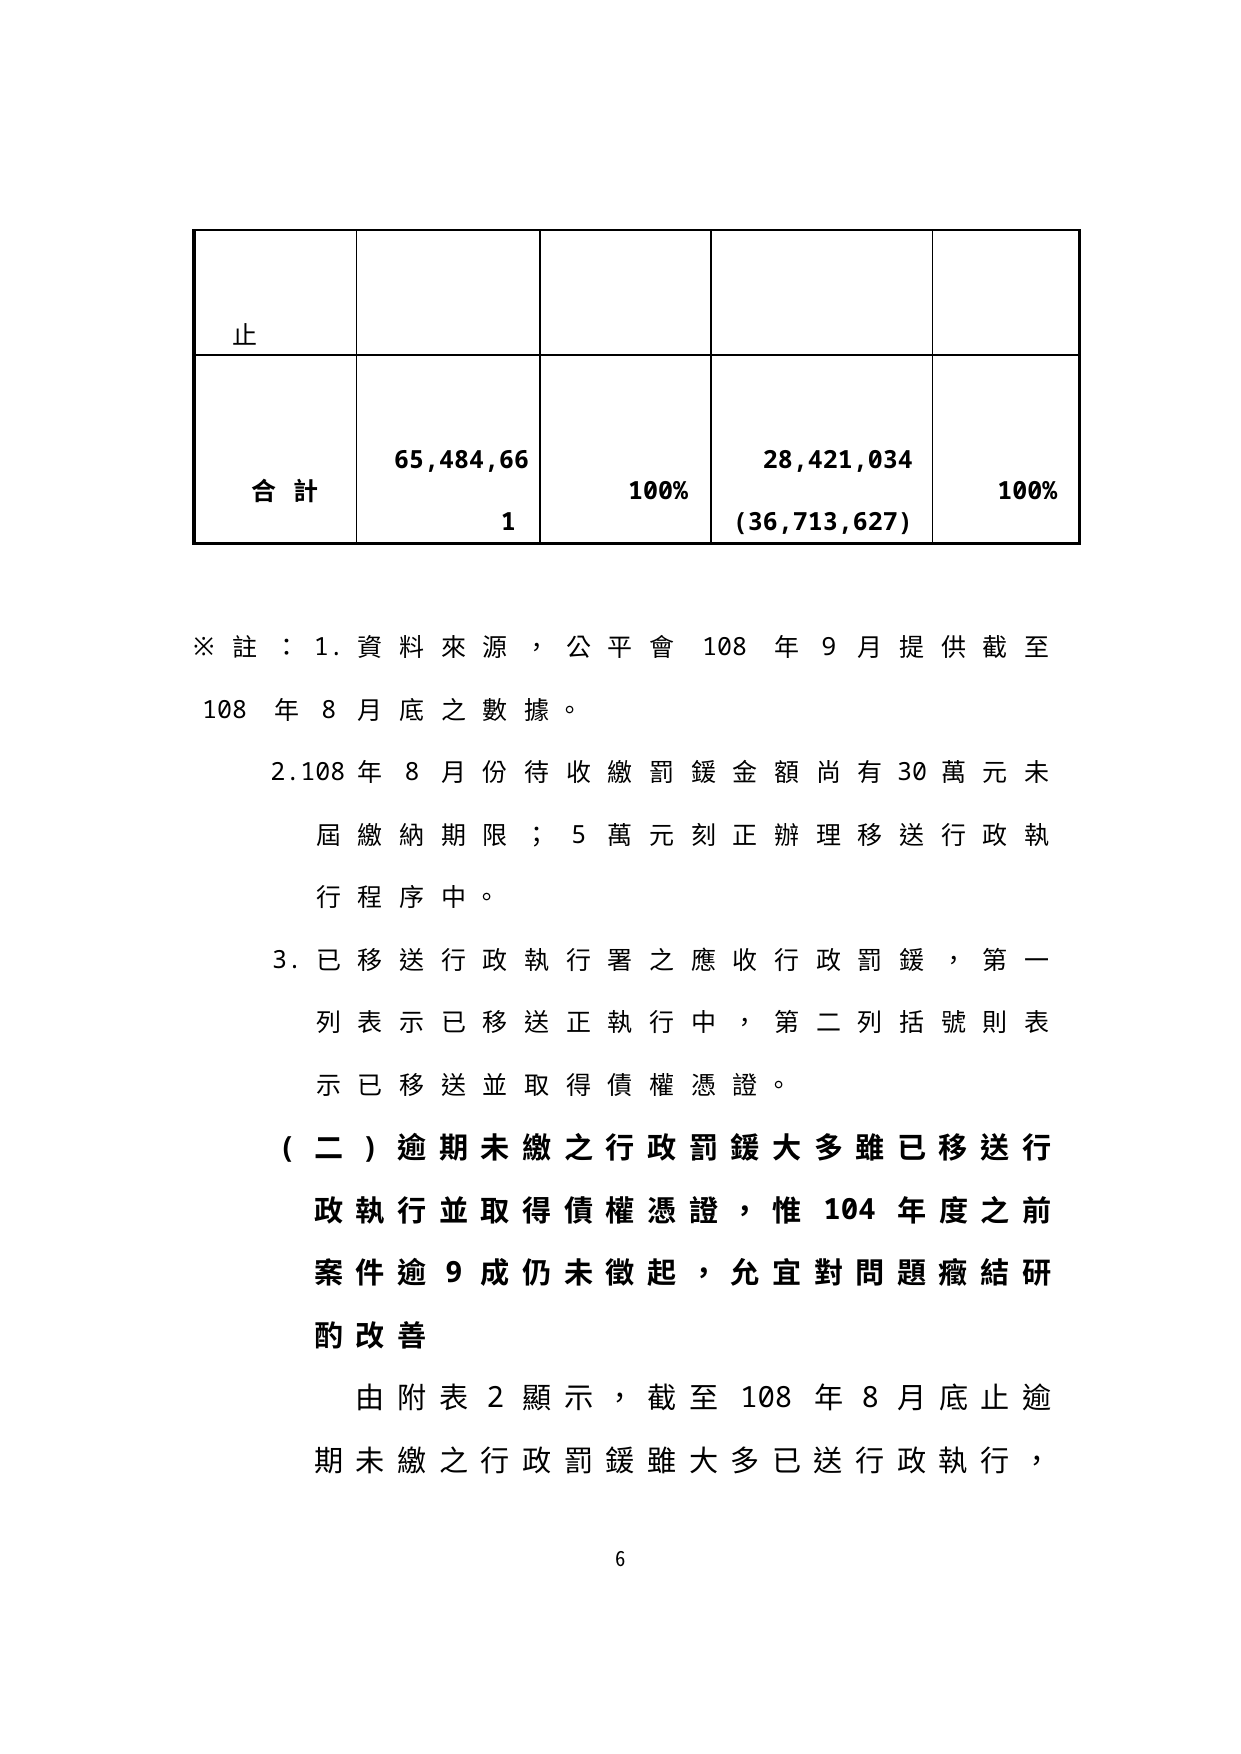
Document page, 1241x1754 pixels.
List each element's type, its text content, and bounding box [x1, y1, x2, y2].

table_cell 止 [196, 231, 356, 354]
table_cell 65,484,661 [357, 356, 539, 542]
table_cell [933, 231, 1078, 354]
table_cell 100% [933, 356, 1078, 542]
table_cell 28,421,034 (36,713,627) [712, 356, 932, 542]
table_cell [712, 231, 932, 354]
table_cell [357, 231, 539, 354]
text 3.已移送行政執行署之應收行政罰鍰，第一列表示已移送正執行中，第二列括號則表示已移送並取得債權憑證。 [256, 917, 1058, 1104]
text ※註：1.資料來源，公平會108年9月提供截至108年8月底之數據。 [183, 604, 1058, 729]
table_cell 合計 [196, 356, 356, 542]
table_cell 100% [541, 356, 710, 542]
text 由附表2顯示，截至108年8月底止逾期未繳之行政罰鍰雖大多已送行政執行，倘查無財產可供執行者並多已取得債權憑證，累計金額3,671萬4千元，惟其中屬於104年度之前金額達3,495萬7千元，占取得債權憑證之95.21%，顯示該會移送行政執行未繳納者多數雖已取得債權憑證，惟部分歷時多年仍未能有效徵起，允宜對問題癥結研酌改善，並強化與行政執行署之協調聯繫，以維護國家債權。 [271, 1354, 1058, 1479]
text 2.108年8月份待收繳罰鍰金額尚有30萬元未屆繳納期限；5萬元刻正辦理移送行政執行程序中。 [256, 729, 1058, 917]
table_cell [541, 231, 710, 354]
text (二)逾期未繳之行政罰鍰大多雖已移送行政執行並取得債權憑證，惟104年度之前案件逾9成仍未徵起，允宜對問題癥結研酌改善 [242, 1104, 1058, 1354]
